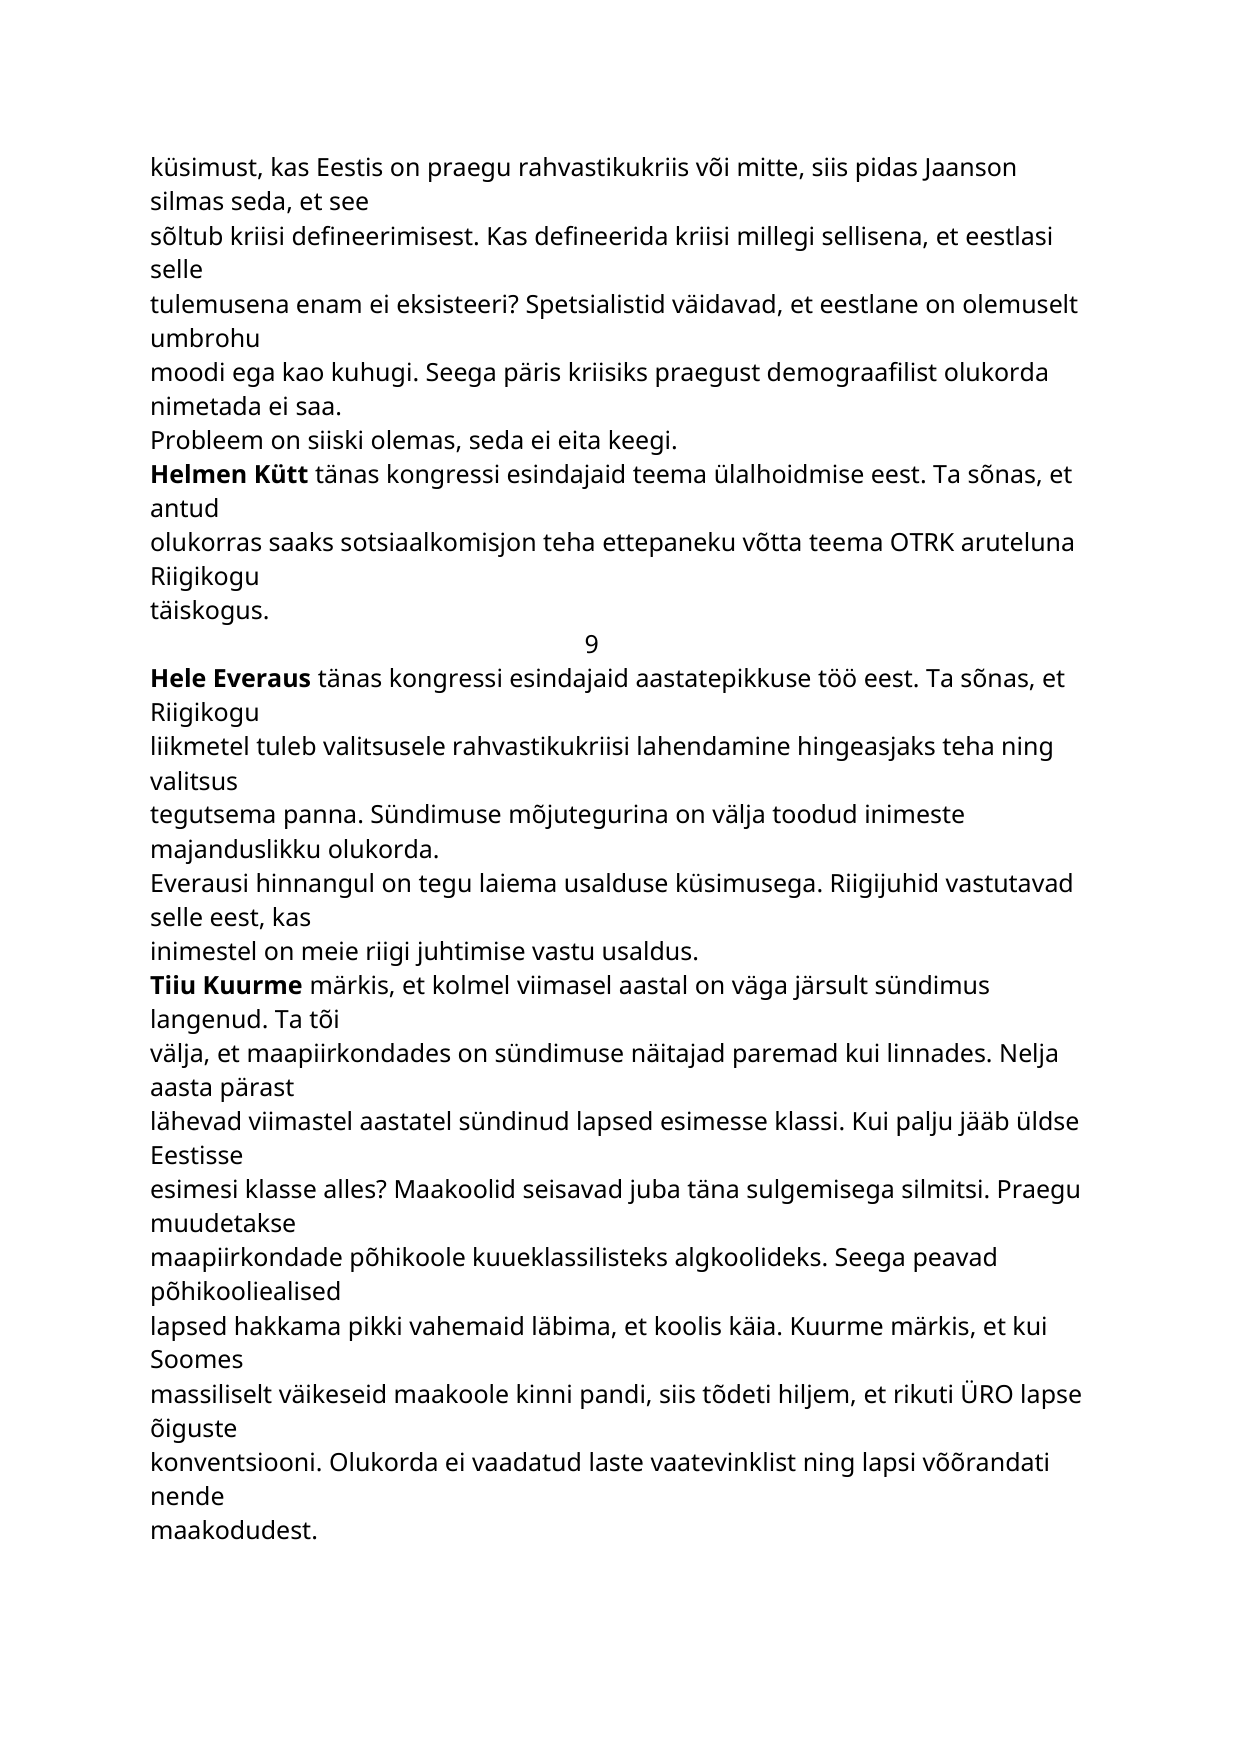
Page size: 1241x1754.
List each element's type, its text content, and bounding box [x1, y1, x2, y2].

text massiliselt väikeseid maakoole kinni pandi, siis tõdeti hiljem, et rikuti ÜRO lapse õiguste [150, 1376, 1090, 1444]
text täiskogus. [150, 593, 1090, 627]
text lähevad viimastel aastatel sündinud lapsed esimesse klassi. Kui palju jääb üldse Eestisse [150, 1104, 1090, 1172]
text Tiiu Kuurme märkis, et kolmel viimasel aastal on väga järsult sündimus langenud. Ta tõi [150, 967, 1090, 1036]
text sõltub kriisi defineerimisest. Kas defineerida kriisi millegi sellisena, et eestlasi selle [150, 218, 1090, 286]
text Helmen Kütt tänas kongressi esindajaid teema ülalhoidmise eest. Ta sõnas, et antud [150, 457, 1090, 525]
text tulemusena enam ei eksisteeri? Spetsialistid väidavad, et eestlane on olemuselt umbrohu [150, 286, 1090, 354]
text maakodudest. [150, 1512, 1090, 1547]
text maapiirkondade põhikoole kuueklassilisteks algkoolideks. Seega peavad põhikooliealised [150, 1240, 1090, 1308]
text Probleem on siiski olemas, seda ei eita keegi. [150, 422, 1090, 457]
text tegutsema panna. Sündimuse mõjutegurina on välja toodud inimeste majanduslikku olukorda. [150, 797, 1090, 865]
text olukorras saaks sotsiaalkomisjon teha ettepaneku võtta teema OTRK aruteluna Riigikogu [150, 525, 1090, 593]
text inimestel on meie riigi juhtimise vastu usaldus. [150, 933, 1090, 967]
text liikmetel tuleb valitsusele rahvastikukriisi lahendamine hingeasjaks teha ning valitsus [150, 729, 1090, 797]
text esimesi klasse alles? Maakoolid seisavad juba täna sulgemisega silmitsi. Praegu muudetakse [150, 1172, 1090, 1240]
text lapsed hakkama pikki vahemaid läbima, et koolis käia. Kuurme märkis, et kui Soomes [150, 1308, 1090, 1376]
text konventsiooni. Olukorda ei vaadatud laste vaatevinklist ning lapsi võõrandati nende [150, 1444, 1090, 1512]
text 9 [150, 627, 1090, 661]
text Everausi hinnangul on tegu laiema usalduse küsimusega. Riigijuhid vastutavad selle eest, kas [150, 865, 1090, 933]
text Hele Everaus tänas kongressi esindajaid aastatepikkuse töö eest. Ta sõnas, et Riigikogu [150, 661, 1090, 729]
text küsimust, kas Eestis on praegu rahvastikukriis või mitte, siis pidas Jaanson silmas seda, et see [150, 150, 1090, 218]
text välja, et maapiirkondades on sündimuse näitajad paremad kui linnades. Nelja aasta pärast [150, 1036, 1090, 1104]
text moodi ega kao kuhugi. Seega päris kriisiks praegust demograafilist olukorda nimetada ei saa. [150, 354, 1090, 422]
